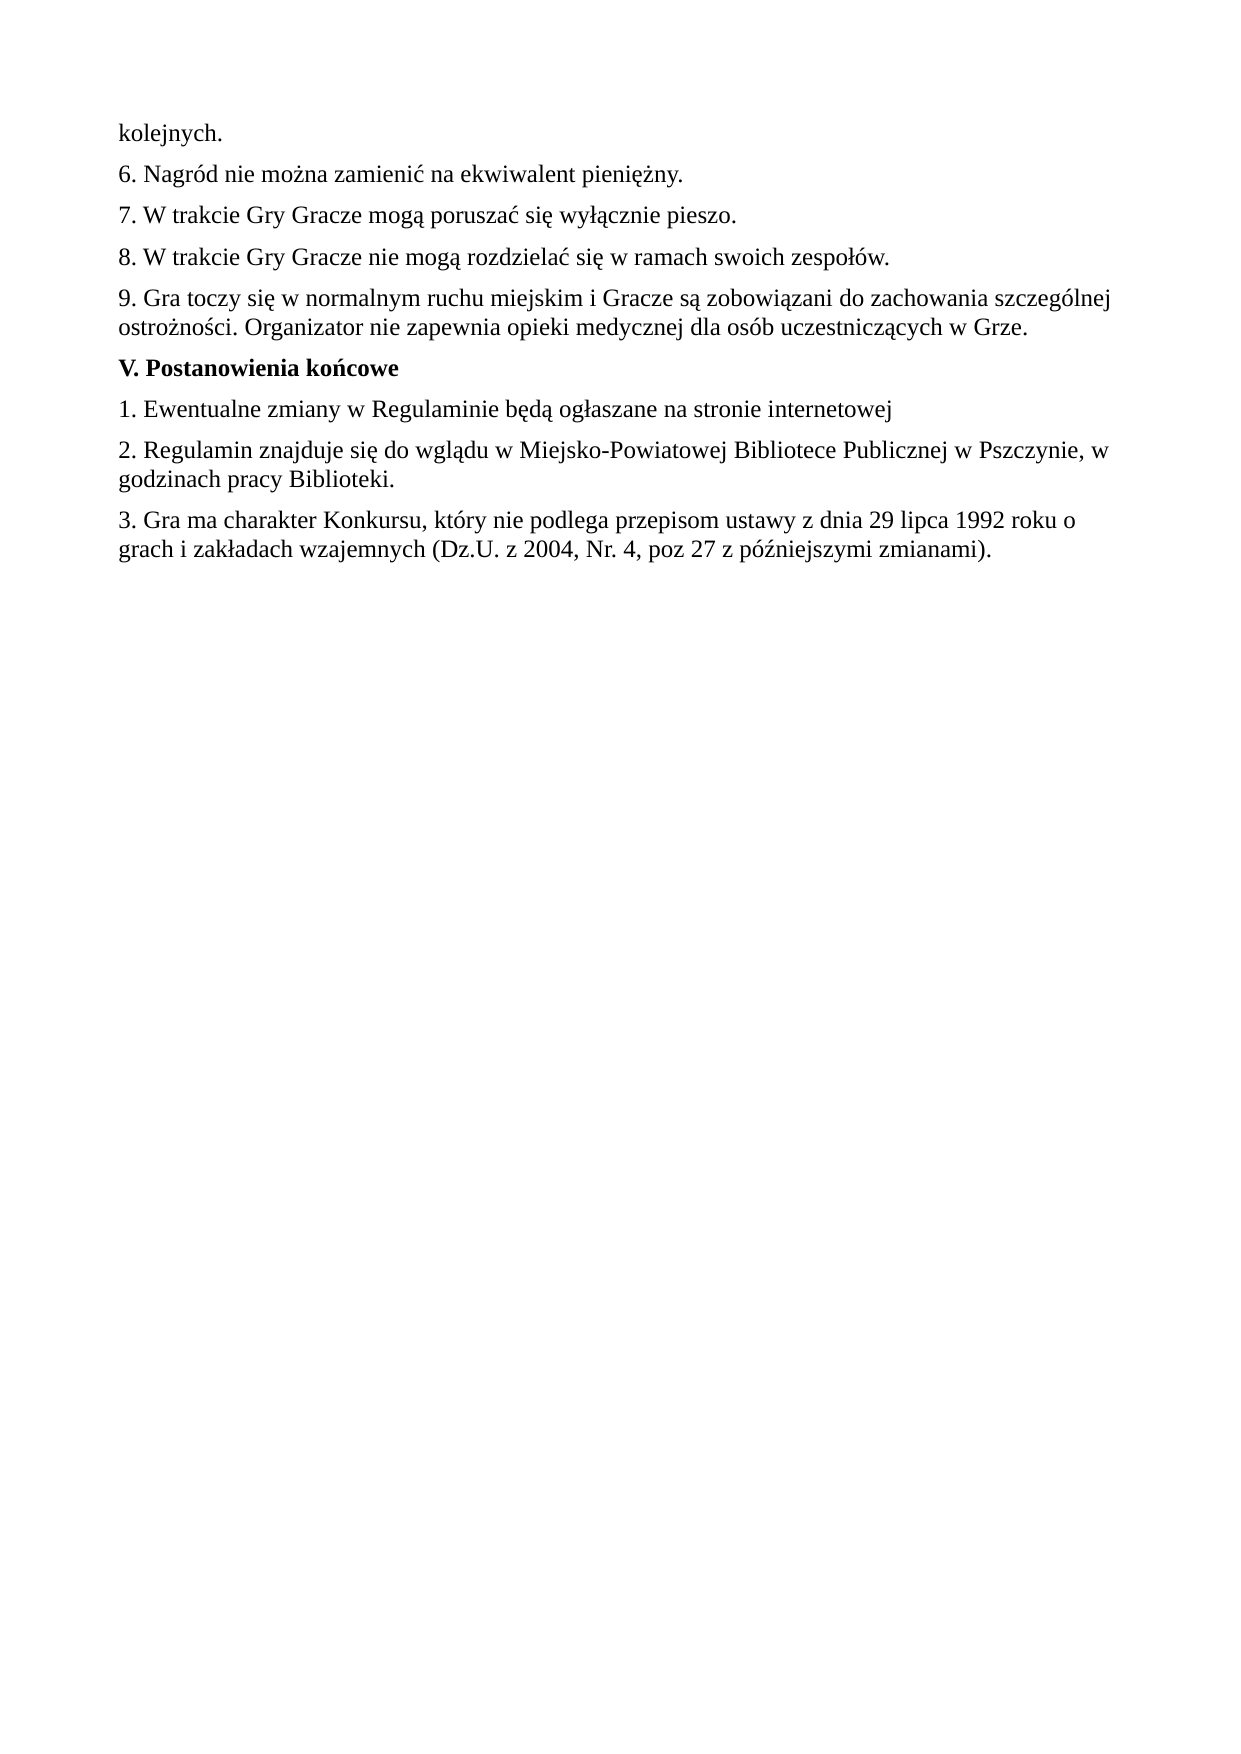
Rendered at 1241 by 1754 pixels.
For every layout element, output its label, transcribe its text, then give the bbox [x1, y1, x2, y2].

text 6. Nagród nie można zamienić na ekwiwalent pieniężny. [118, 159, 1122, 188]
text 3. Gra ma charakter Konkursu, który nie podlega przepisom ustawy z dnia 29 lipca 1992 roku o grach i zakładach wzajemnych (Dz.U. z 2004, Nr. 4, poz 27 z późniejszymi zmianami). [118, 506, 1122, 563]
text 8. W trakcie Gry Gracze nie mogą rozdzielać się w ramach swoich zespołów. [118, 242, 1122, 271]
text 1. Ewentualne zmiany w Regulaminie będą ogłaszane na stronie internetowej [118, 394, 1122, 423]
text 2. Regulamin znajduje się do wglądu w Miejsko-Powiatowej Bibliotece Publicznej w Pszczynie, w godzinach pracy Biblioteki. [118, 436, 1122, 493]
text 7. W trakcie Gry Gracze mogą poruszać się wyłącznie pieszo. [118, 201, 1122, 229]
text V. Postanowienia końcowe [118, 353, 1122, 382]
text kolejnych. [118, 118, 1122, 147]
text 9. Gra toczy się w normalnym ruchu miejskim i Gracze są zobowiązani do zachowania szczególnej ostrożności. Organizator nie zapewnia opieki medycznej dla osób uczestniczących w Grze. [118, 283, 1122, 341]
